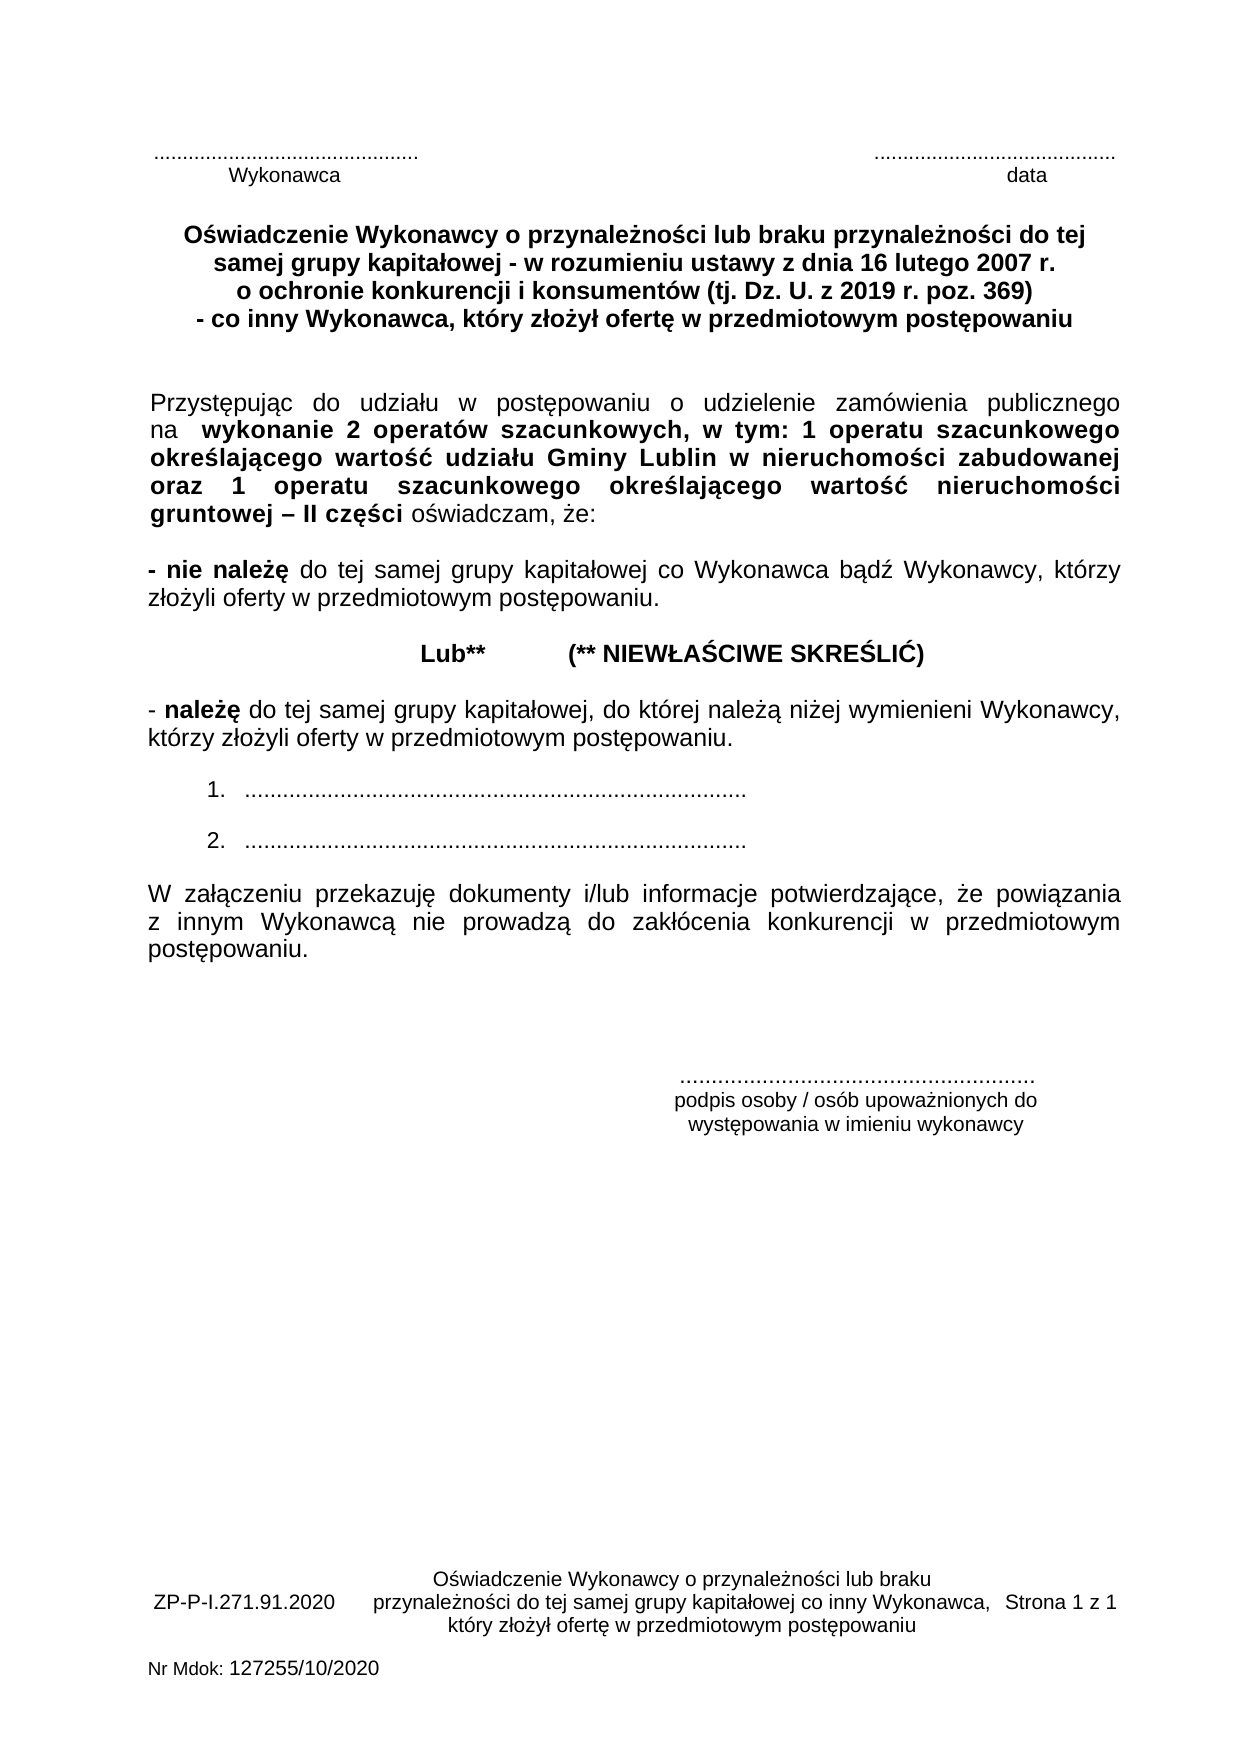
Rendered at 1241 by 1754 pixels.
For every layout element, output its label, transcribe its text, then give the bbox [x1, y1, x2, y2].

text Przystępując do udziału w postępowaniu o udzielenie zamówienia publicznego na wykonanie 2 operatów szacunkowych, w tym: 1 operatu szacunkowego określającego wartość udziału Gminy Lublin w nieruchomości zabudowanej oraz 1 operatu szacunkowego określającego wartość nieruchomości gruntowej – II części oświadczam, że: [150, 388, 1122, 528]
list Lub** (** NIEWŁAŚCIWE SKREŚLIĆ) [185, 640, 1122, 668]
text - co inny Wykonawca, który złożył ofertę w przedmiotowym postępowaniu [148, 305, 1122, 333]
text W załączeniu przekazuję dokumenty i/lub informacje potwierdzające, że powiązania z innym Wykonawcą nie prowadzą do zakłócenia konkurencji w przedmiotowym postępowaniu. [148, 879, 1122, 963]
text Oświadczenie Wykonawcy o przynależności lub braku przynależności do tej samej grupy kapitałowej - w rozumieniu ustawy z dnia 16 lutego 2007 r. o ochronie konkurencji i konsumentów (tj. Dz. U. z 2019 r. poz. 369) [148, 221, 1122, 305]
list ............................................................................... [207, 828, 1122, 854]
list ............................................................................... [207, 777, 1122, 803]
text ........................................................ [593, 1063, 1122, 1089]
table_header .............................................. Wykonawca [148, 135, 635, 193]
text podpis osoby / osób upoważnionych do występowania w imieniu wykonawcy [590, 1089, 1122, 1135]
table_header .......................................... data [635, 135, 1122, 193]
text - należę do tej samej grupy kapitałowej, do której należą niżej wymienieni Wykonawcy, którzy złożyli oferty w przedmiotowym postępowaniu. [148, 696, 1122, 751]
text - nie należę do tej samej grupy kapitałowej co Wykonawca bądź Wykonawcy, którzy złożyli oferty w przedmiotowym postępowaniu. [148, 556, 1122, 612]
